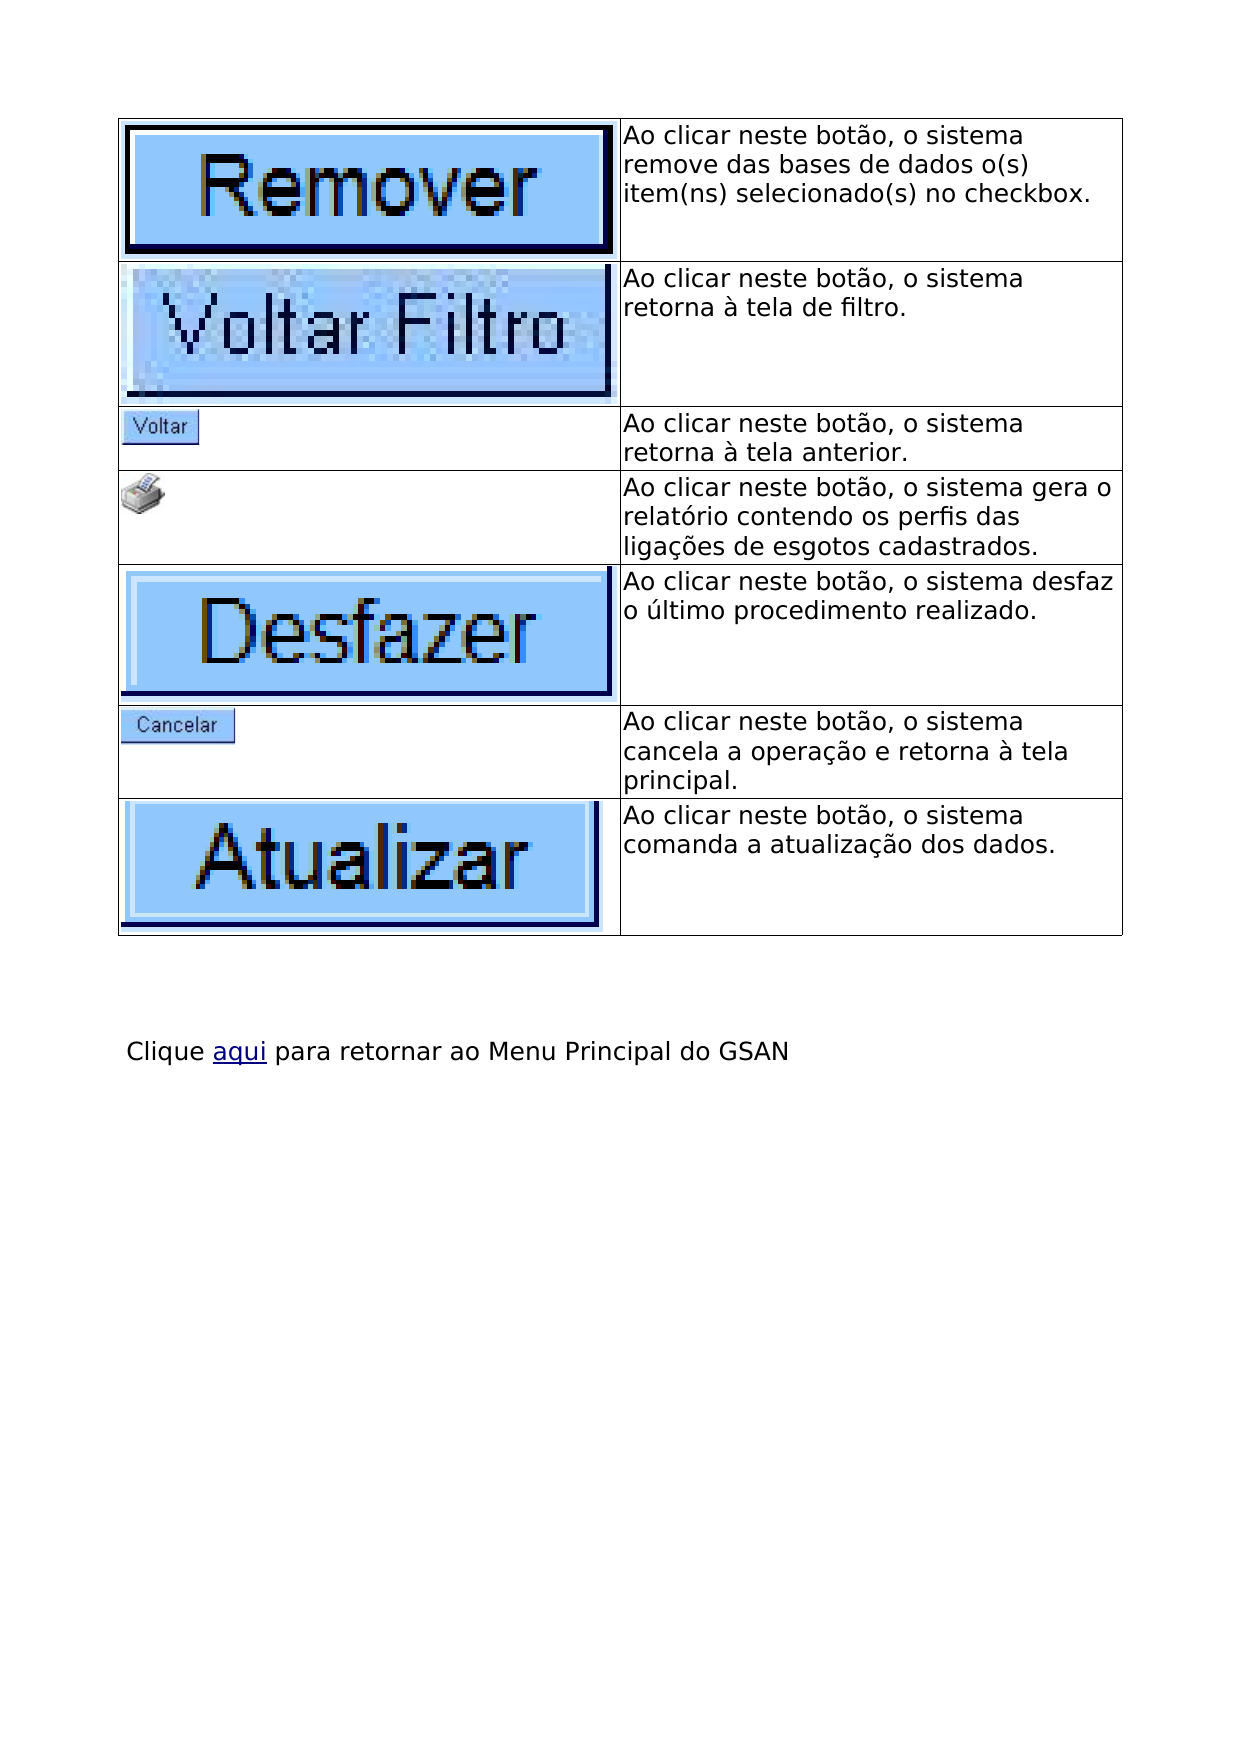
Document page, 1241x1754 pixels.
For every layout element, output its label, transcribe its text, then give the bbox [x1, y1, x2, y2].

text Clique aqui para retornar ao Menu Principal do GSAN [118, 950, 1122, 1066]
picture [121, 473, 165, 514]
table_cell Ao clicar neste botão, o sistema remove das bases de dados o(s) item(ns) selecionado(s) no checkbox. [621, 119, 1122, 261]
table_cell [119, 706, 620, 798]
table_cell Ao clicar neste botão, o sistema desfaz o último procedimento realizado. [621, 565, 1122, 704]
table_cell Ao clicar neste botão, o sistema cancela a operação e retorna à tela principal. [621, 706, 1122, 798]
picture [121, 801, 618, 932]
picture [121, 264, 618, 404]
table_cell Ao clicar neste botão, o sistema retorna à tela anterior. [621, 407, 1122, 470]
table_cell [119, 471, 620, 564]
picture [121, 121, 618, 259]
picture [121, 707, 236, 745]
table_cell Ao clicar neste botão, o sistema gera o relatório contendo os perfis das ligações de esgotos cadastrados. [621, 471, 1122, 564]
table_cell [119, 407, 620, 470]
picture [121, 409, 200, 445]
table_cell Ao clicar neste botão, o sistema comanda a atualização dos dados. [621, 799, 1122, 935]
picture [121, 566, 618, 702]
table_cell Ao clicar neste botão, o sistema retorna à tela de filtro. [621, 262, 1122, 406]
table_cell [119, 799, 620, 935]
